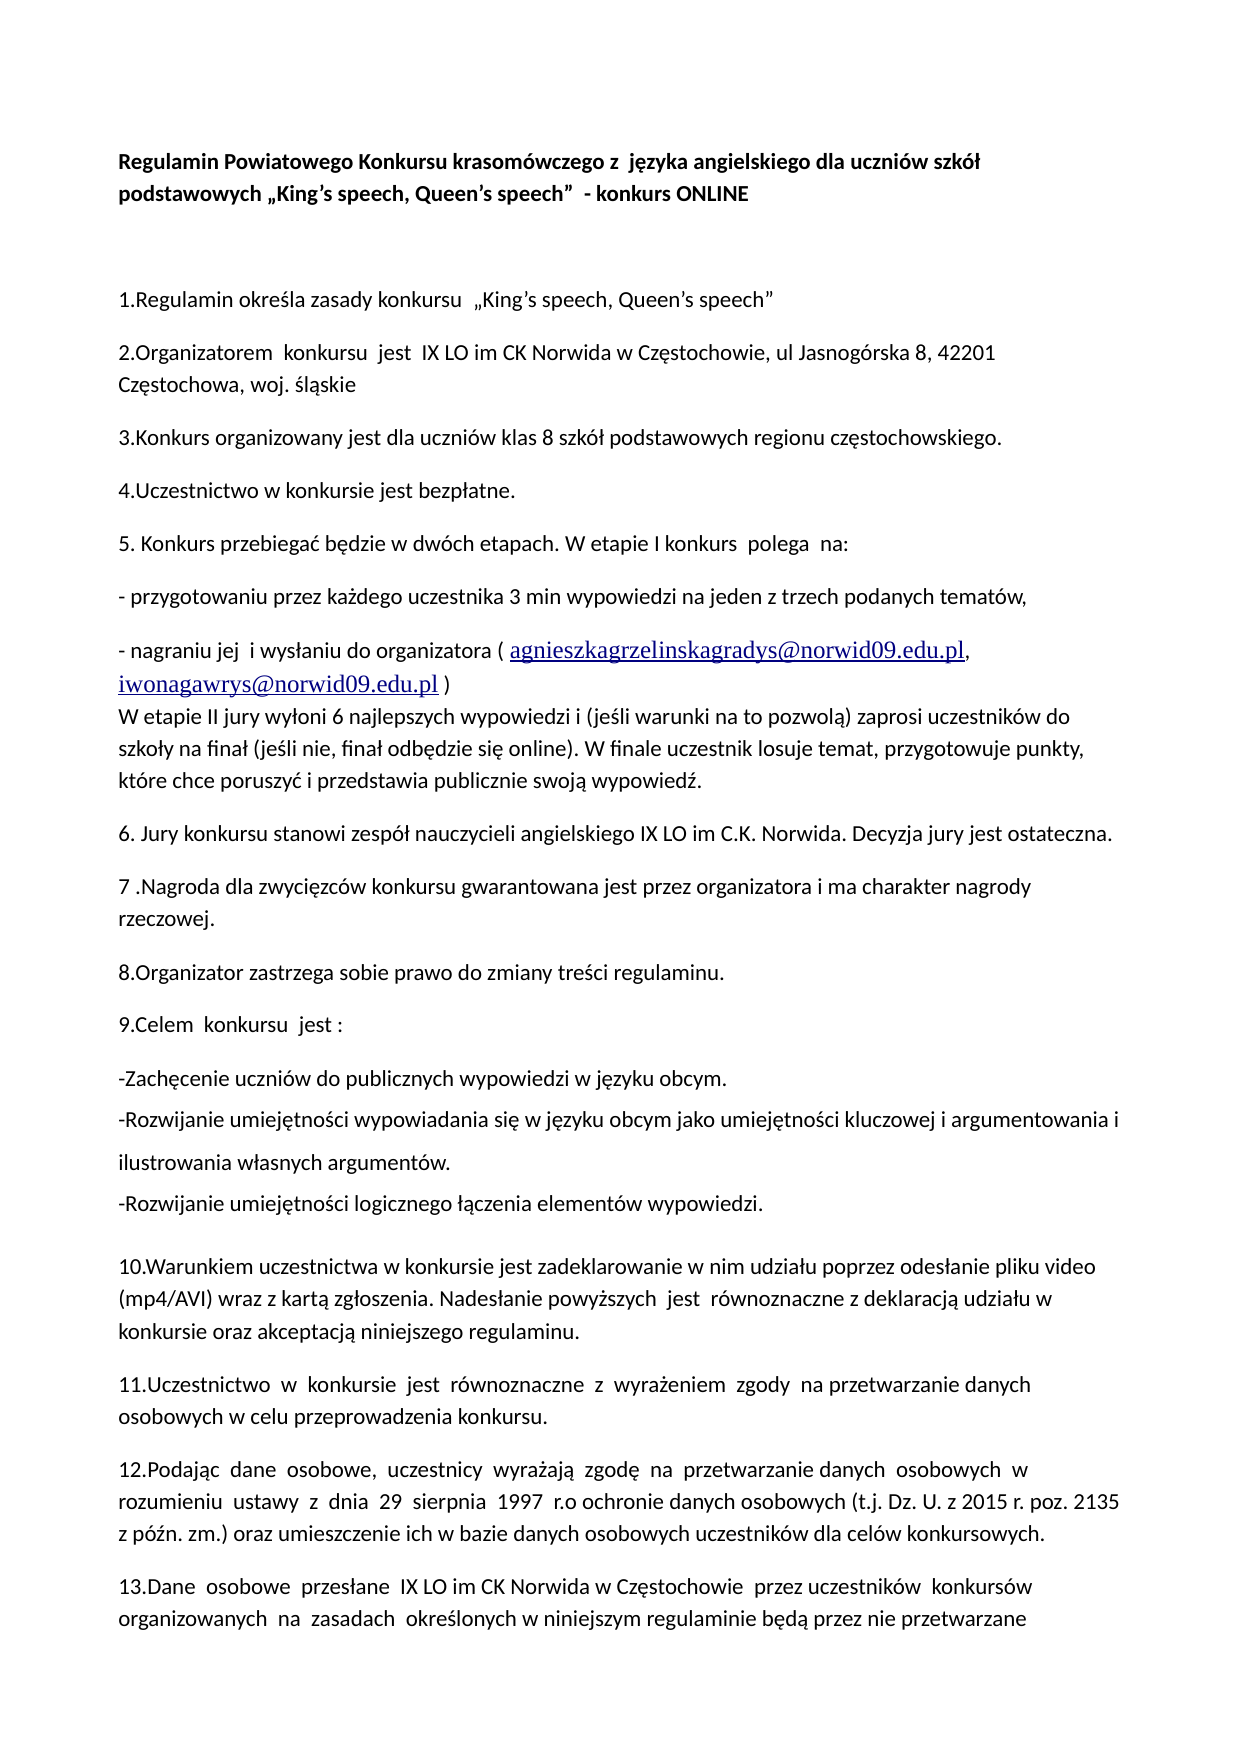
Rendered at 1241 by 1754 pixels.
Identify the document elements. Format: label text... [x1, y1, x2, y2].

text 6. Jury konkursu stanowi zespół nauczycieli angielskiego IX LO im C.K. Norwida. Decyzja jury jest ostateczna. [118, 819, 1122, 847]
text 5. Konkurs przebiegać będzie w dwóch etapach. W etapie I konkurs polega na: [118, 529, 1122, 557]
text 1.Regulamin określa zasady konkursu „King’s speech, Queen’s speech” [118, 285, 1122, 313]
text -Rozwijanie umiejętności wypowiadania się w języku obcym jako umiejętności kluczowej i argumentowania i ilustrowania własnych argumentów. [118, 1106, 1122, 1176]
text Regulamin Powiatowego Konkursu krasomówczego z języka angielskiego dla uczniów szkół podstawowych „King’s speech, Queen’s speech” - konkurs ONLINE [118, 147, 1122, 207]
text 8.Organizator zastrzega sobie prawo do zmiany treści regulaminu. [118, 958, 1122, 986]
text 2.Organizatorem konkursu jest IX LO im CK Norwida w Częstochowie, ul Jasnogórska 8, 42201 Częstochowa, woj. śląskie [118, 338, 1122, 398]
text - nagraniu jej i wysłaniu do organizatora ( agnieszkagrzelinskagradys@norwid09.edu.pl, iwonagawrys@norwid09.edu.pl ) W etapie II jury wyłoni 6 najlepszych wypowiedzi i (jeśli warunki na to pozwolą) zaprosi uczestników do szkoły na finał (jeśli nie, finał odbędzie się online). W finale uczestnik losuje temat, przygotowuje punkty, które chce poruszyć i przedstawia publicznie swoją wypowiedź. [118, 635, 1122, 794]
text - przygotowaniu przez każdego uczestnika 3 min wypowiedzi na jeden z trzech podanych tematów, [118, 582, 1122, 610]
text 7 .Nagroda dla zwycięzców konkursu gwarantowana jest przez organizatora i ma charakter nagrody rzeczowej. [118, 872, 1122, 933]
text 9.Celem konkursu jest : [118, 1011, 1122, 1039]
text 13.Dane osobowe przesłane IX LO im CK Norwida w Częstochowie przez uczestników konkursów organizowanych na zasadach określonych w niniejszym regulaminie będą przez nie przetwarzane [118, 1572, 1122, 1633]
text 12.Podając dane osobowe, uczestnicy wyrażają zgodę na przetwarzanie danych osobowych w rozumieniu ustawy z dnia 29 sierpnia 1997 r.o ochronie danych osobowych (t.j. Dz. U. z 2015 r. poz. 2135 z późn. zm.) oraz umieszczenie ich w bazie danych osobowych uczestników dla celów konkursowych. [118, 1455, 1122, 1547]
text 11.Uczestnictwo w konkursie jest równoznaczne z wyrażeniem zgody na przetwarzanie danych osobowych w celu przeprowadzenia konkursu. [118, 1370, 1122, 1430]
text 3.Konkurs organizowany jest dla uczniów klas 8 szkół podstawowych regionu częstochowskiego. [118, 423, 1122, 451]
text 4.Uczestnictwo w konkursie jest bezpłatne. [118, 476, 1122, 504]
text -Zachęcenie uczniów do publicznych wypowiedzi w języku obcym. [118, 1064, 1122, 1092]
text -Rozwijanie umiejętności logicznego łączenia elementów wypowiedzi. [118, 1189, 1122, 1218]
text 10.Warunkiem uczestnictwa w konkursie jest zadeklarowanie w nim udziału poprzez odesłanie pliku video (mp4/AVI) wraz z kartą zgłoszenia. Nadesłanie powyższych jest równoznaczne z deklaracją udziału w konkursie oraz akceptacją niniejszego regulaminu. [118, 1252, 1122, 1345]
